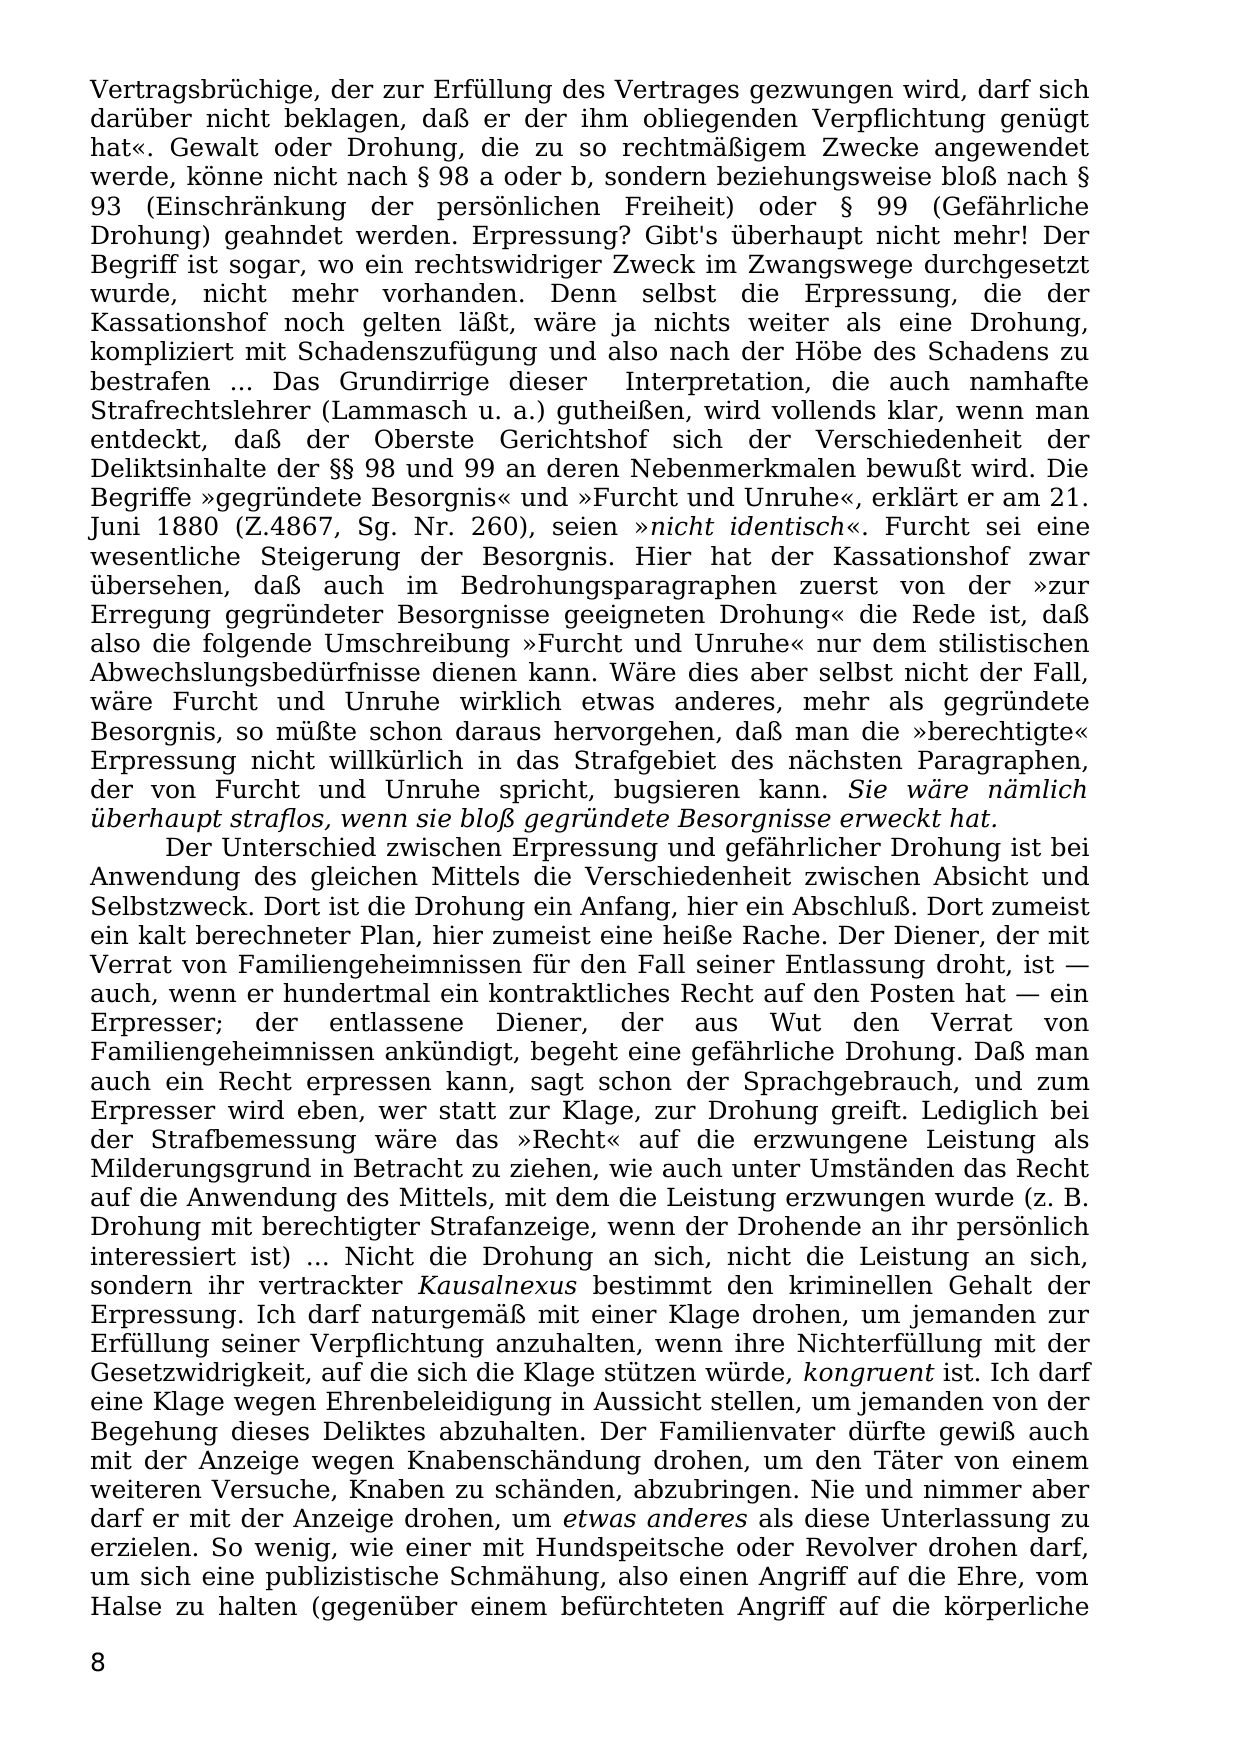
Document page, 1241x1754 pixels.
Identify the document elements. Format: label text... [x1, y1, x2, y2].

text Der Unterschied zwischen Erpressung und gefährlicher Drohung ist bei Anwendung des gleichen Mittels die Verschiedenheit zwischen Absicht und Selbstzweck. Dort ist die Drohung ein Anfang, hier ein Abschluß. Dort zumeist ein kalt berechneter Plan, hier zumeist eine heiße Rache. Der Diener, der mit Verrat von Familiengeheimnissen für den Fall seiner Entlassung droht, ist — auch, wenn er hundertmal ein kontraktliches Recht auf den Posten hat — ein Erpresser; der entlassene Diener, der aus Wut den Verrat von Familiengeheimnissen ankündigt, begeht eine gefährliche Drohung. Daß man auch ein Recht erpressen kann, sagt schon der Sprachgebrauch, und zum Erpresser wird eben, wer statt zur Klage, zur Drohung greift. Lediglich bei der Strafbemessung wäre das »Recht« auf die erzwungene Leistung als Milderungsgrund in Betracht zu ziehen, wie auch unter Umständen das Recht auf die Anwendung des Mittels, mit dem die Leistung erzwungen wurde (z. B. Drohung mit berechtigter Strafanzeige, wenn der Drohende an ihr persönlich interessiert ist) ... Nicht die Drohung an sich, nicht die Leistung an sich, sondern ihr vertrackter Kausalnexus bestimmt den kriminellen Gehalt der Erpressung. Ich darf naturgemäß mit einer Klage drohen, um jemanden zur Erfüllung seiner Verpflichtung anzuhalten, wenn ihre Nichterfüllung mit der Gesetzwidrigkeit, auf die sich die Klage stützen würde, kongruent ist. Ich darf eine Klage wegen Ehrenbeleidigung in Aussicht stellen, um jemanden von der Begehung dieses Deliktes abzuhalten. Der Familienvater dürfte gewiß auch mit der Anzeige wegen Knabenschändung drohen, um den Täter von einem weiteren Versuche, Knaben zu schänden, abzubringen. Nie und nimmer aber darf er mit der Anzeige drohen, um etwas anderes als diese Unterlassung zu erzielen. So wenig, wie einer mit Hundspeitsche oder Revolver drohen darf, um sich eine publizistische Schmähung, also einen Angriff auf die Ehre, vom Halse zu halten (gegenüber einem befürchteten Angriff auf die körperliche [90, 833, 1091, 1621]
text Vertragsbrüchige, der zur Erfüllung des Vertrages gezwungen wird, darf sich darüber nicht beklagen, daß er der ihm obliegenden Verpflichtung genügt hat«. Gewalt oder Drohung, die zu so rechtmäßigem Zwecke angewendet werde, könne nicht nach § 98 a oder b, sondern beziehungsweise bloß nach § 93 (Einschränkung der persönlichen Freiheit) oder § 99 (Gefährliche Drohung) geahndet werden. Erpressung? Gibt's überhaupt nicht mehr! Der Begriff ist sogar, wo ein rechtswidriger Zweck im Zwangswege durchgesetzt wurde, nicht mehr vorhanden. Denn selbst die Erpressung, die der Kassationshof noch gelten läßt, wäre ja nichts weiter als eine Drohung, kompliziert mit Schadenszufügung und also nach der Höbe des Schadens zu bestrafen ... Das Grundirrige dieser Interpretation, die auch namhafte Strafrechtslehrer (Lammasch u. a.) gutheißen, wird vollends klar, wenn man entdeckt, daß der Oberste Gerichtshof sich der Verschiedenheit der Deliktsinhalte der §§ 98 und 99 an deren Nebenmerkmalen bewußt wird. Die Begriffe »gegründete Besorgnis« und »Furcht und Unruhe«, erklärt er am 21. Juni 1880 (Z.4867, Sg. Nr. 260), seien »nicht identisch«. Furcht sei eine wesentliche Steigerung der Besorgnis. Hier hat der Kassationshof zwar übersehen, daß auch im Bedrohungsparagraphen zuerst von der »zur Erregung gegründeter Besorgnisse geeigneten Drohung« die Rede ist, daß also die folgende Umschreibung »Furcht und Unruhe« nur dem stilistischen Abwechslungsbedürfnisse dienen kann. Wäre dies aber selbst nicht der Fall, wäre Furcht und Unruhe wirklich etwas anderes, mehr als gegründete Besorgnis, so müßte schon daraus hervorgehen, daß man die »berechtigte« Erpressung nicht willkürlich in das Strafgebiet des nächsten Paragraphen, der von Furcht und Unruhe spricht, bugsieren kann. Sie wäre nämlich überhaupt straflos, wenn sie bloß gegründete Besorgnisse erweckt hat. [90, 75, 1091, 833]
